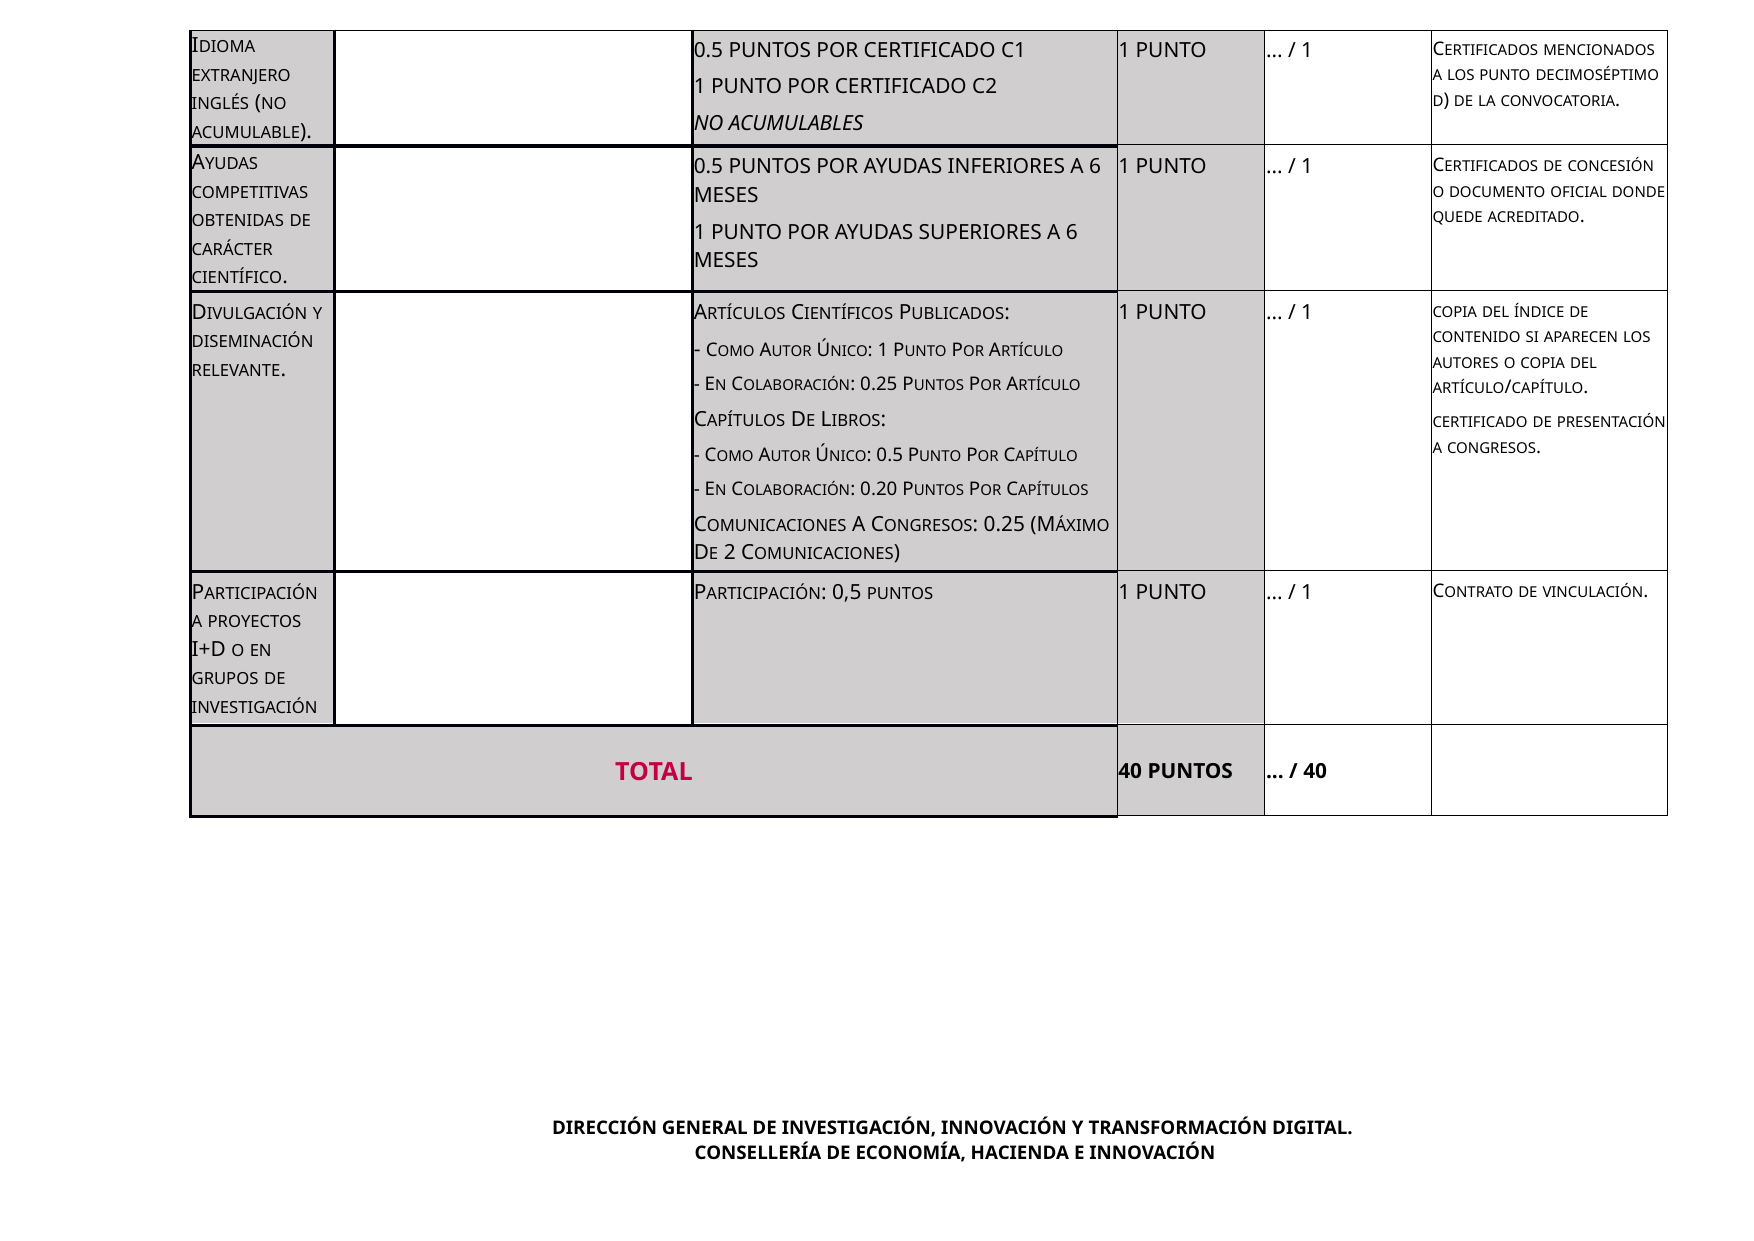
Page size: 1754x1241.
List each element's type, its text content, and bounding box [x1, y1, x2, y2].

table_cell Ayudas competitivas obtenidas de carácter científico. [192, 148, 333, 290]
table_cell 40 PUNTOS [1118, 725, 1264, 815]
table_cell Certificados mencionados a los punto decimoséptimo d) de la convocatoria. [1432, 31, 1667, 144]
table_cell ... / 1 [1265, 31, 1431, 144]
table_cell Artículos Científicos Publicados: - Como Autor Único: 1 Punto Por Artículo - En Colaboración: 0.25 Puntos Por Artículo Capítulos De Libros: - Como Autor Único: 0.5 Punto Por Capítulo - En Colaboración: 0.20 Puntos Por Capítulos Comunicaciones A Congresos: 0.25 (Máximo De 2 Comunicaciones) [694, 293, 1117, 570]
table_cell 1 PUNTO [1118, 291, 1264, 570]
table_cell Participación a proyectos I+D o en grupos de investigación [192, 573, 333, 723]
table_cell [1432, 725, 1667, 815]
table_cell 0.5 PUNTOS POR CERTIFICADO C1 1 PUNTO POR CERTIFICADO C2 NO ACUMULABLES [694, 31, 1117, 144]
table_cell 0.5 PUNTOS POR AYUDAS INFERIORES A 6 MESES 1 PUNTO POR AYUDAS SUPERIORES A 6 MESES [694, 148, 1117, 290]
table_cell TOTAL [192, 727, 1117, 815]
table_cell 1 PUNTO [1118, 145, 1264, 290]
table_cell [336, 148, 691, 290]
table_cell Idioma extranjero inglés (no acumulable). [192, 31, 333, 144]
table_cell Divulgación y diseminación relevante. [192, 293, 333, 570]
table_cell ... / 40 [1265, 725, 1431, 815]
table_cell [336, 573, 691, 723]
table_cell ... / 1 [1265, 145, 1431, 290]
table_cell copia del índice de contenido si aparecen los autores o copia del artículo/capítulo. certificado de presentación a congresos. [1432, 291, 1667, 570]
table_cell Certificados de concesión o documento oficial donde quede acreditado. [1432, 145, 1667, 290]
table_cell [336, 31, 691, 144]
table_cell ... / 1 [1265, 571, 1431, 723]
table_cell ... / 1 [1265, 291, 1431, 570]
table_cell 1 PUNTO [1118, 571, 1264, 723]
table_cell [336, 293, 691, 570]
table_cell Participación: 0,5 puntos [694, 573, 1117, 723]
table_cell Contrato de vinculación. [1432, 571, 1667, 723]
table_cell 1 PUNTO [1118, 31, 1264, 144]
